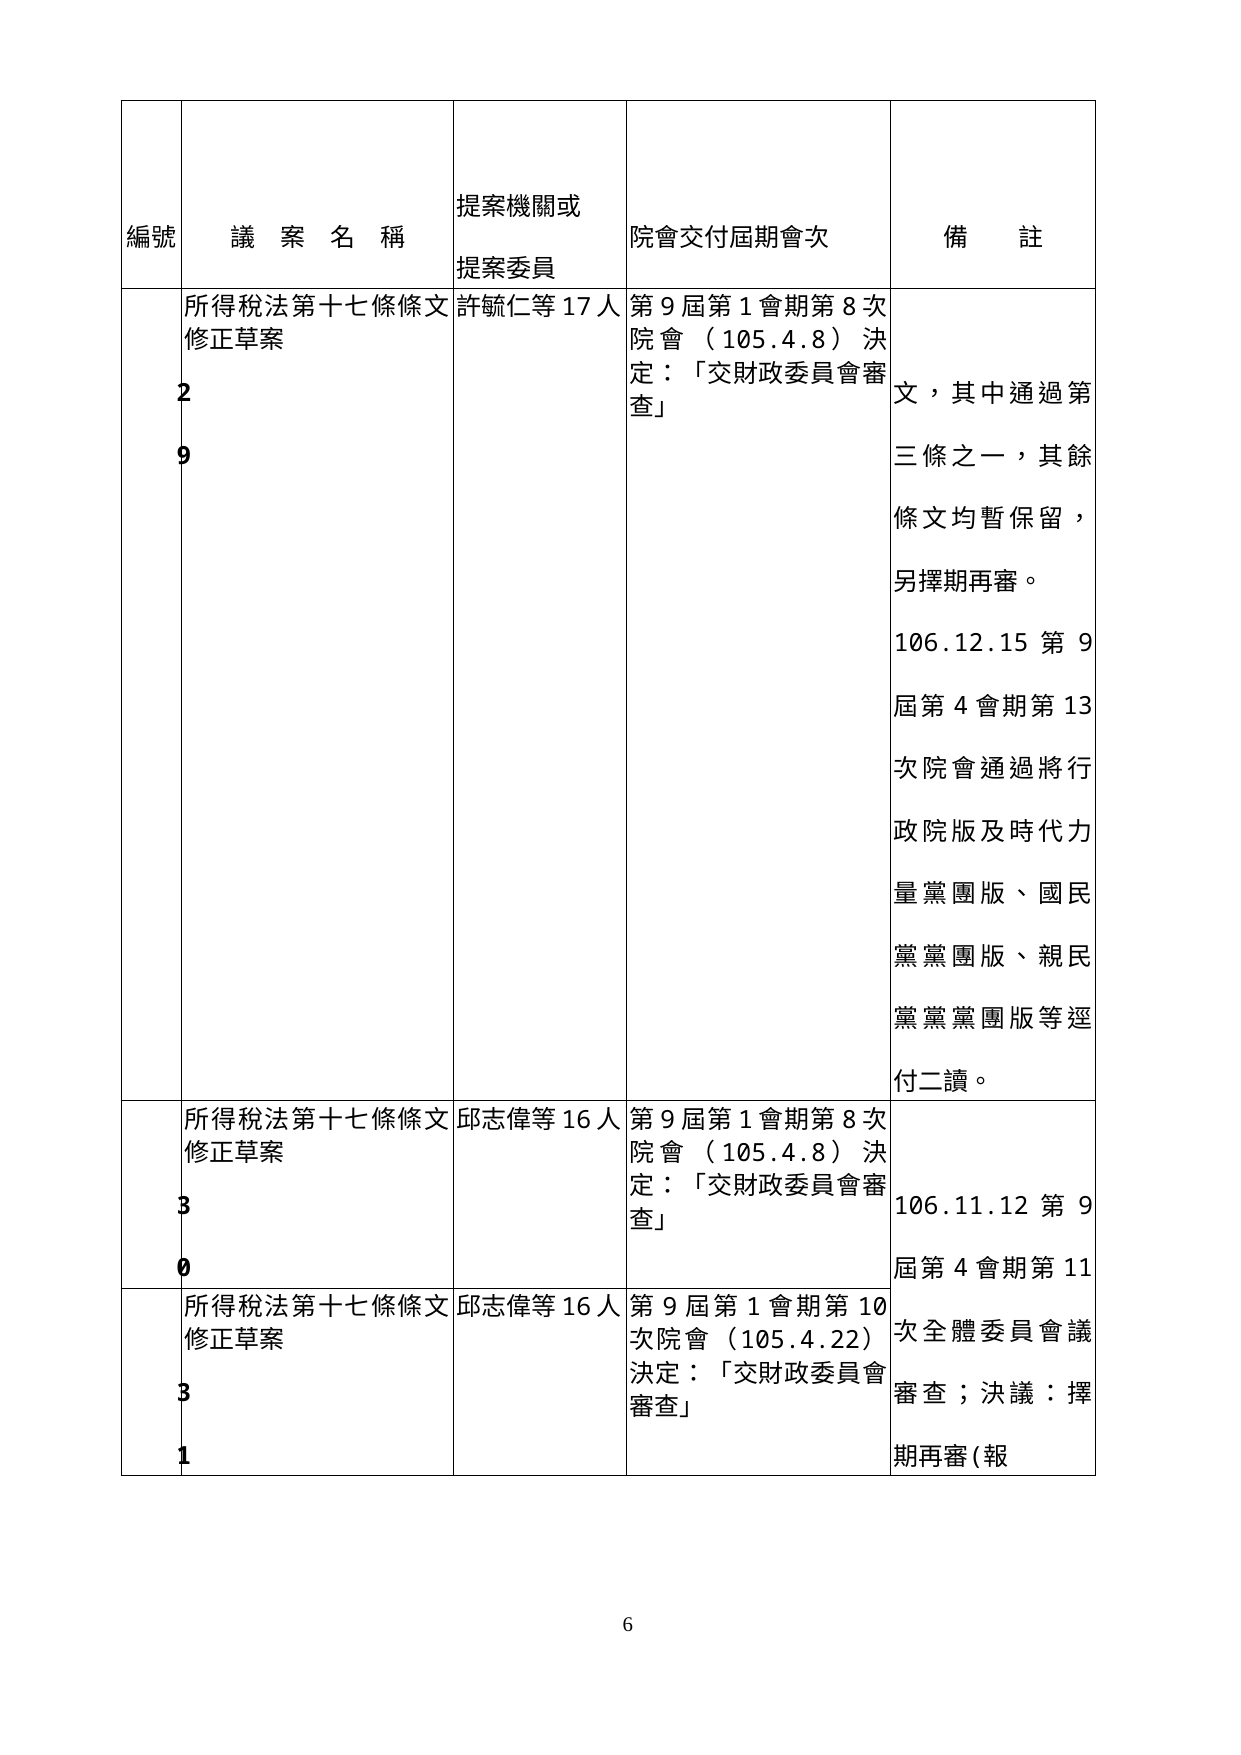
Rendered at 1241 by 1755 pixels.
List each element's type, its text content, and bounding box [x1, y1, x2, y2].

table_cell 第9屆第1會期第10次院會（105.4.22）決定：「交財政委員會審查」 [627, 1289, 890, 1475]
table_header 編號 [122, 101, 181, 288]
table_cell 邱志偉等16人 [454, 1101, 626, 1288]
table_cell 所得稅法第十七條條文修正草案 [182, 1289, 453, 1475]
table_cell [122, 1101, 181, 1288]
table_cell [122, 1289, 181, 1475]
table_cell 第9屆第1會期第8次院會（105.4.8）決定：「交財政委員會審查」 [627, 289, 890, 1100]
table_cell 邱志偉等16人 [454, 1289, 626, 1475]
table_cell 所得稅法第十七條條文修正草案 [182, 289, 453, 1100]
table_header 院會交付屆期會次 [627, 101, 890, 288]
table_header 議 案 名 稱 [182, 101, 453, 288]
table_cell 第9屆第1會期第8次院會（105.4.8）決定：「交財政委員會審查」 [627, 1101, 890, 1288]
table_cell 文，其中通過第三條之一，其餘條文均暫保留，另擇期再審。 106.12.15第9屆第4會期第13次院會通過將行政院版及時代力量黨團版、國民黨黨團版、親民黨黨黨團版等逕付二讀。 [891, 289, 1095, 1100]
table_cell 106.11.12第9屆第4會期第11次全體委員會議審查；決議：擇期再審(報 [891, 1101, 1095, 1475]
table_cell 所得稅法第十七條條文修正草案 [182, 1101, 453, 1288]
table_header 提案機關或 提案委員 [454, 101, 626, 288]
table_cell [122, 289, 181, 1100]
table_header 備 註 [891, 101, 1095, 288]
table_cell 許毓仁等17人 [454, 289, 626, 1100]
